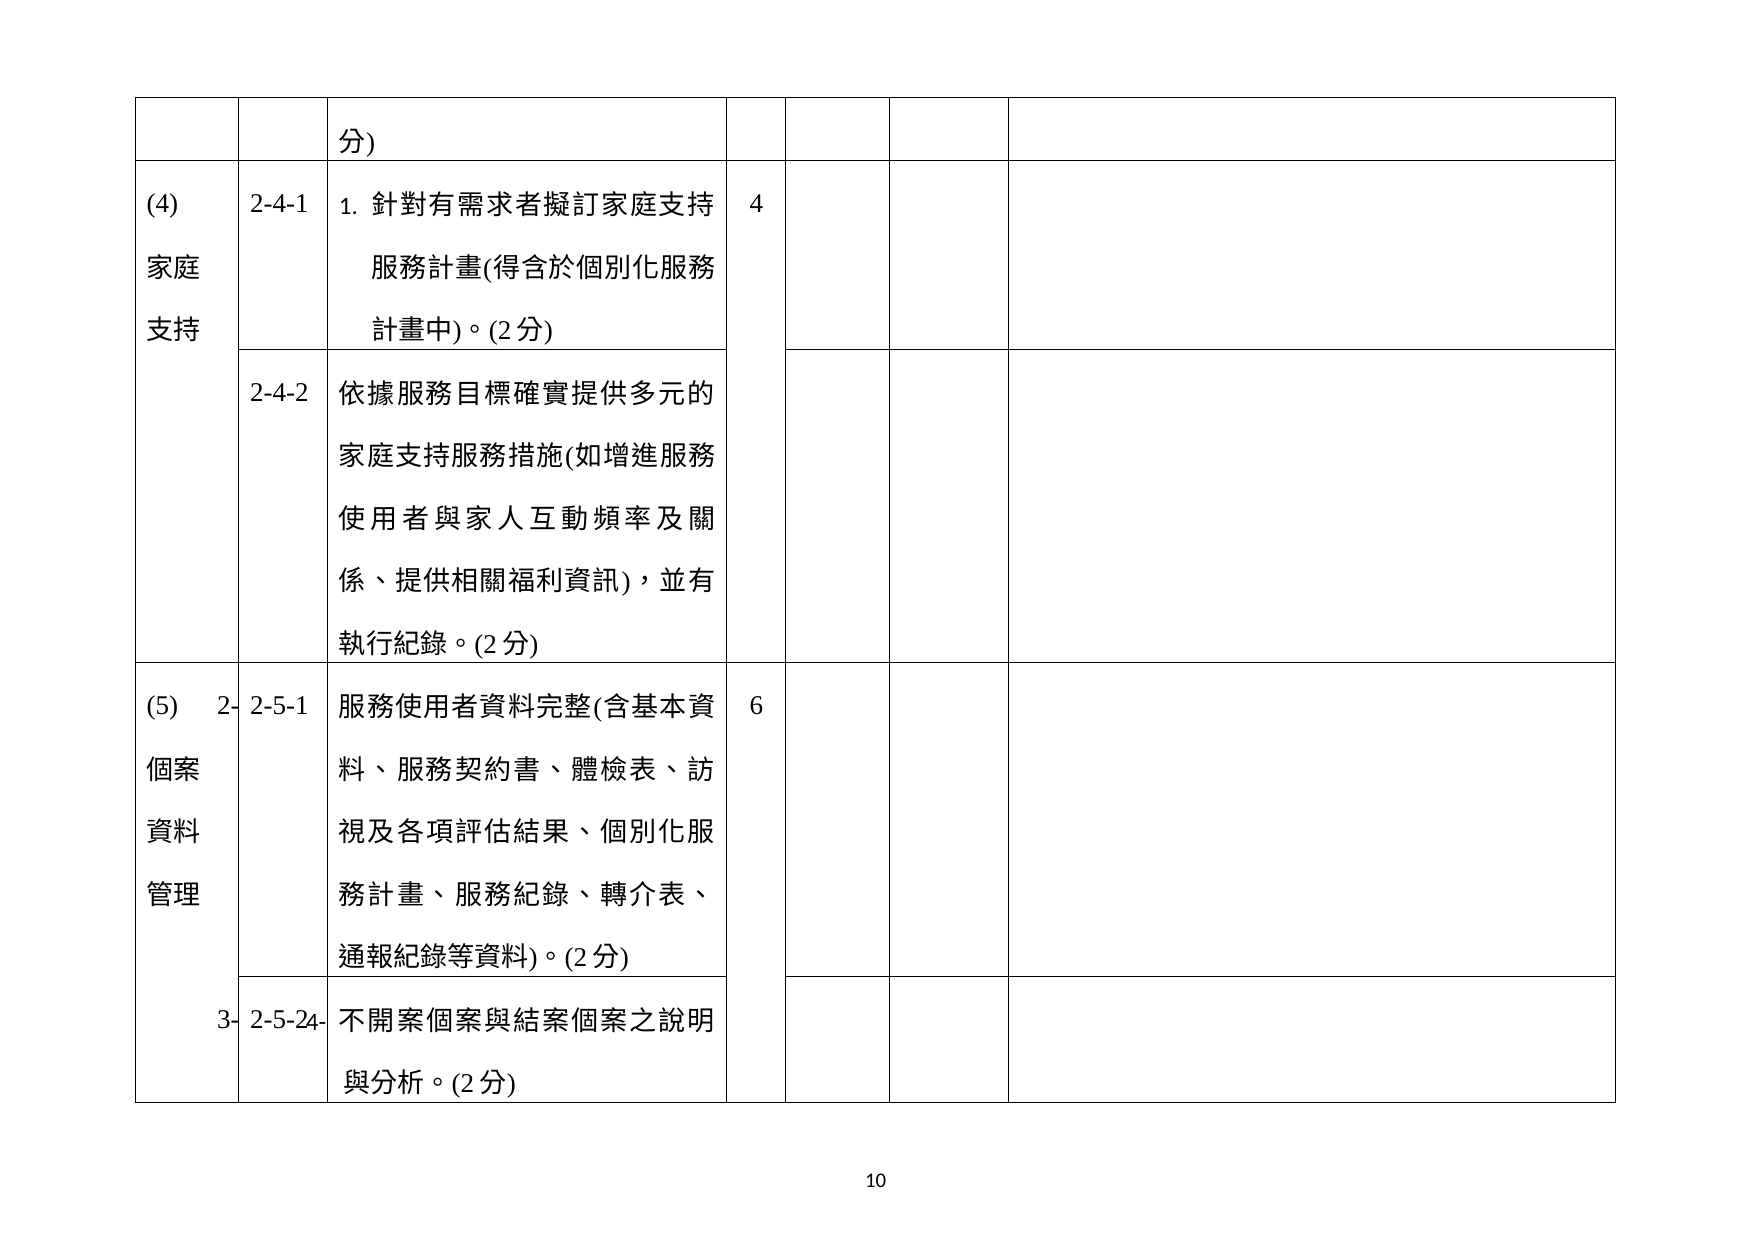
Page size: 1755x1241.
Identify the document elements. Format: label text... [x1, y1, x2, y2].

table_cell [1009, 98, 1615, 160]
table_cell 不開案個案與結案個案之說明與分析。(2分) [328, 977, 726, 1102]
table_cell 2-5-2 [239, 977, 327, 1102]
table_cell [786, 350, 889, 662]
table_cell [239, 98, 327, 160]
table_cell 個案資料管理 [136, 663, 238, 1102]
table_cell [890, 98, 1008, 160]
table_cell 2-4-1 [239, 161, 327, 349]
table_cell 針對有需求者擬訂家庭支持服務計畫(得含於個別化服務計畫中)。(2分) [328, 161, 726, 349]
table_cell [1009, 977, 1615, 1102]
table_cell 服務使用者資料完整(含基本資料、服務契約書、體檢表、訪視及各項評估結果、個別化服務計畫、服務紀錄、轉介表、通報紀錄等資料)。(2分) [328, 663, 726, 976]
table_cell [890, 161, 1008, 349]
table_cell 4 [727, 161, 785, 662]
table_cell 2-5-1 [239, 663, 327, 976]
table_cell 6 [727, 663, 785, 1102]
table_cell [1009, 350, 1615, 662]
table_cell [890, 977, 1008, 1102]
table_cell 家庭支持 [136, 161, 238, 662]
table_cell [786, 977, 889, 1102]
table_cell [1009, 663, 1615, 976]
table_cell 2-4-2 [239, 350, 327, 662]
table_cell [890, 350, 1008, 662]
table_cell [890, 663, 1008, 976]
table_cell [786, 98, 889, 160]
table_cell 依據服務目標確實提供多元的家庭支持服務措施(如增進服務使用者與家人互動頻率及關係、提供相關福利資訊)，並有執行紀錄。(2分) [328, 350, 726, 662]
table_cell [136, 98, 238, 160]
table_cell [1009, 161, 1615, 349]
table_cell [727, 98, 785, 160]
table_cell [786, 161, 889, 349]
table_cell 分) [328, 98, 726, 160]
table_cell [786, 663, 889, 976]
